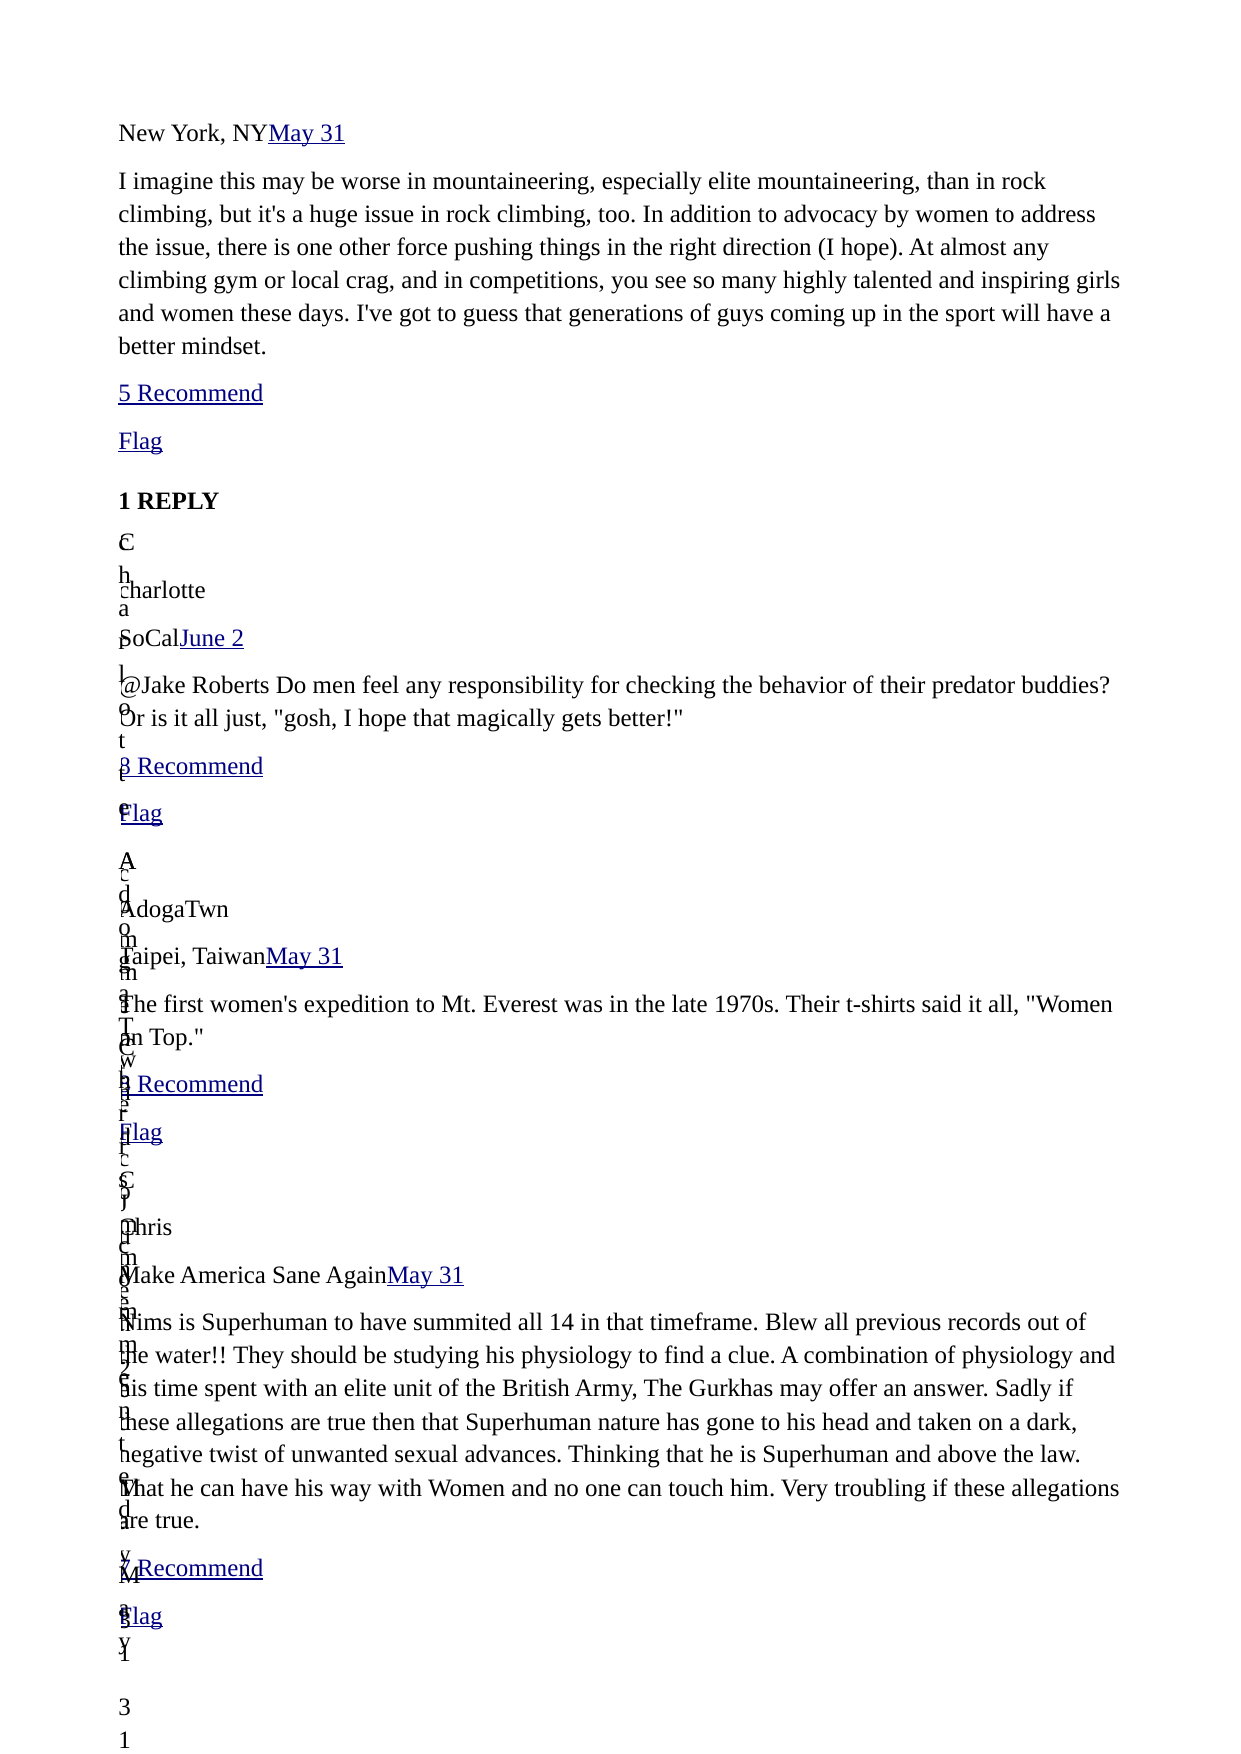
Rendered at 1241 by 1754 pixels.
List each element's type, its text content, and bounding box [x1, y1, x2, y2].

text I imagine this may be worse in mountaineering, especially elite mountaineering, than in rock climbing, but it's a huge issue in rock climbing, too. In addition to advocacy by women to address the issue, there is one other force pushing things in the right direction (I hope). At almost any climbing gym or local crag, and in competitions, you see so many highly talented and inspiring girls and women these days. I've got to guess that generations of guys coming up in the sport will have a better mindset. [118, 166, 1122, 359]
subtitle 1 REPLY [118, 486, 1122, 515]
text Make America Sane AgainMay 31 [126, 1260, 1122, 1289]
text Flag [121, 798, 1122, 827]
text 8 Recommend [122, 1069, 1122, 1098]
text Chris [121, 1212, 1122, 1241]
text Flag [121, 1601, 1122, 1629]
text 8 Recommend [121, 751, 1122, 779]
text @Jake Roberts Do men feel any responsibility for checking the behavior of their predator buddies? Or is it all just, "gosh, I hope that magically gets better!" [121, 670, 1122, 732]
text C [121, 1165, 1122, 1193]
text 7 Recommend [121, 1553, 1122, 1582]
text Flag [121, 1117, 1122, 1146]
text Nims is Superhuman to have summited all 14 in that timeframe. Blew all previous records out of the water!! They should be studying his physiology to find a clue. A combination of physiology and his time spent with an elite unit of the British Army, The Gurkhas may offer an answer. Sadly if these allegations are true then that Superhuman nature has gone to his head and taken on a dark, negative twist of unwanted sexual advances. Thinking that he is Superhuman and above the law. That he can have his way with Women and no one can touch him. Very troubling if these allegations are true. [121, 1307, 1122, 1534]
text The first women's expedition to Mt. Everest was in the late 1970s. Their t-shirts said it all, "Women on Top." [121, 989, 1122, 1051]
text New York, NYMay 31 [118, 118, 1122, 147]
text SoCalJune 2 [121, 623, 1122, 651]
text charlotte [121, 575, 1122, 604]
text C [121, 527, 1122, 556]
text AdogaTwn [121, 894, 1122, 922]
text Taipei, TaiwanMay 31 [121, 941, 1122, 970]
text Flag [118, 426, 1122, 455]
text A [121, 846, 1122, 875]
text 5 Recommend [118, 378, 1122, 407]
